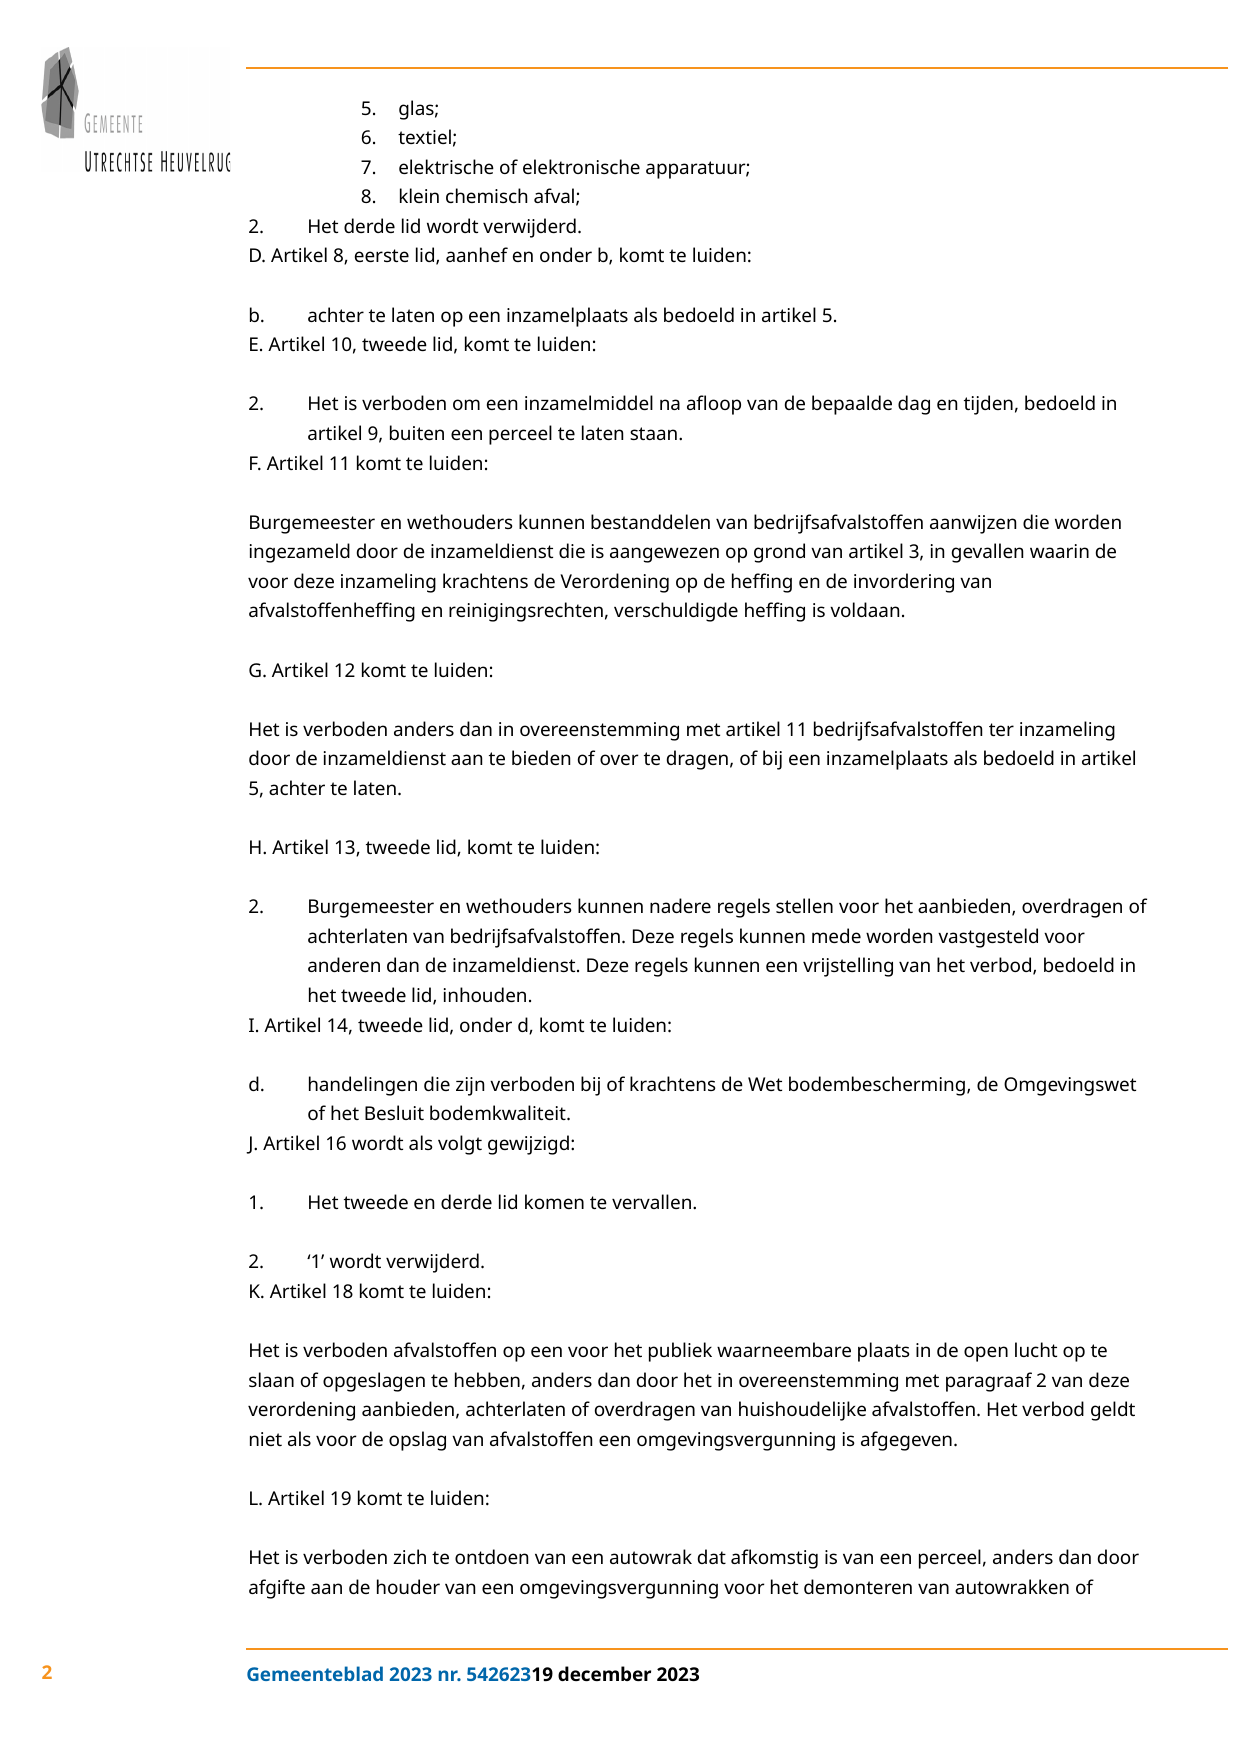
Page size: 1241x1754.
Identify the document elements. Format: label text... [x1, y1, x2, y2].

text D. Artikel 8, eerste lid, aanhef en onder b, komt te luiden: [248, 243, 1152, 268]
text Het is verboden afvalstoffen op een voor het publiek waarneembare plaats in de open lucht op te slaan of opgeslagen te hebben, anders dan door het in overeenstemming met paragraaf 2 van deze verordening aanbieden, achterlaten of overdragen van huishoudelijke afvalstoffen. Het verbod geldt niet als voor de opslag van afvalstoffen een omgevingsvergunning is afgegeven. [248, 1337, 1152, 1452]
list textiel; [361, 124, 1152, 150]
list Het tweede en derde lid komen te vervallen. [248, 1189, 1152, 1215]
list glas; [361, 95, 1152, 121]
text Het is verboden anders dan in overeenstemming met artikel 11 bedrijfsafvalstoffen ter inzameling door de inzameldienst aan te bieden of over te dragen, of bij een inzamelplaats als bedoeld in artikel 5, achter te laten. [248, 716, 1152, 801]
text J. Artikel 16 wordt als volgt gewijzigd: [248, 1130, 1152, 1156]
text I. Artikel 14, tweede lid, onder d, komt te luiden: [248, 1012, 1152, 1038]
list ‘1’ wordt verwijderd. [248, 1248, 1152, 1274]
picture [41, 47, 231, 172]
text F. Artikel 11 komt te luiden: [248, 450, 1152, 476]
list achter te laten op een inzamelplaats als bedoeld in artikel 5. [248, 302, 1152, 328]
text Burgemeester en wethouders kunnen bestanddelen van bedrijfsafvalstoffen aanwijzen die worden ingezameld door de inzameldienst die is aangewezen op grond van artikel 3, in gevallen waarin de voor deze inzameling krachtens de Verordening op de heffing en de invordering van afvalstoffenheffing en reinigingsrechten, verschuldigde heffing is voldaan. [248, 509, 1152, 623]
text H. Artikel 13, tweede lid, komt te luiden: [248, 834, 1152, 860]
list elektrische of elektronische apparatuur; [361, 154, 1152, 180]
list Burgemeester en wethouders kunnen nadere regels stellen voor het aanbieden, overdragen of achterlaten van bedrijfsafvalstoffen. Deze regels kunnen mede worden vastgesteld voor anderen dan de inzameldienst. Deze regels kunnen een vrijstelling van het verbod, bedoeld in het tweede lid, inhouden. [248, 893, 1152, 1008]
text G. Artikel 12 komt te luiden: [248, 657, 1152, 683]
list klein chemisch afval; [361, 183, 1152, 209]
text L. Artikel 19 komt te luiden: [248, 1485, 1152, 1511]
text E. Artikel 10, tweede lid, komt te luiden: [248, 331, 1152, 357]
list Het is verboden om een inzamelmiddel na afloop van de bepaalde dag en tijden, bedoeld in artikel 9, buiten een perceel te laten staan. [248, 391, 1152, 446]
list handelingen die zijn verboden bij of krachtens de Wet bodembescherming, de Omgevingswet of het Besluit bodemkwaliteit. [248, 1071, 1152, 1126]
text K. Artikel 18 komt te luiden: [248, 1278, 1152, 1304]
text Het is verboden zich te ontdoen van een autowrak dat afkomstig is van een perceel, anders dan door afgifte aan de houder van een omgevingsvergunning voor het demonteren van autowrakken of [248, 1544, 1152, 1600]
list Het derde lid wordt verwijderd. [248, 213, 1152, 239]
